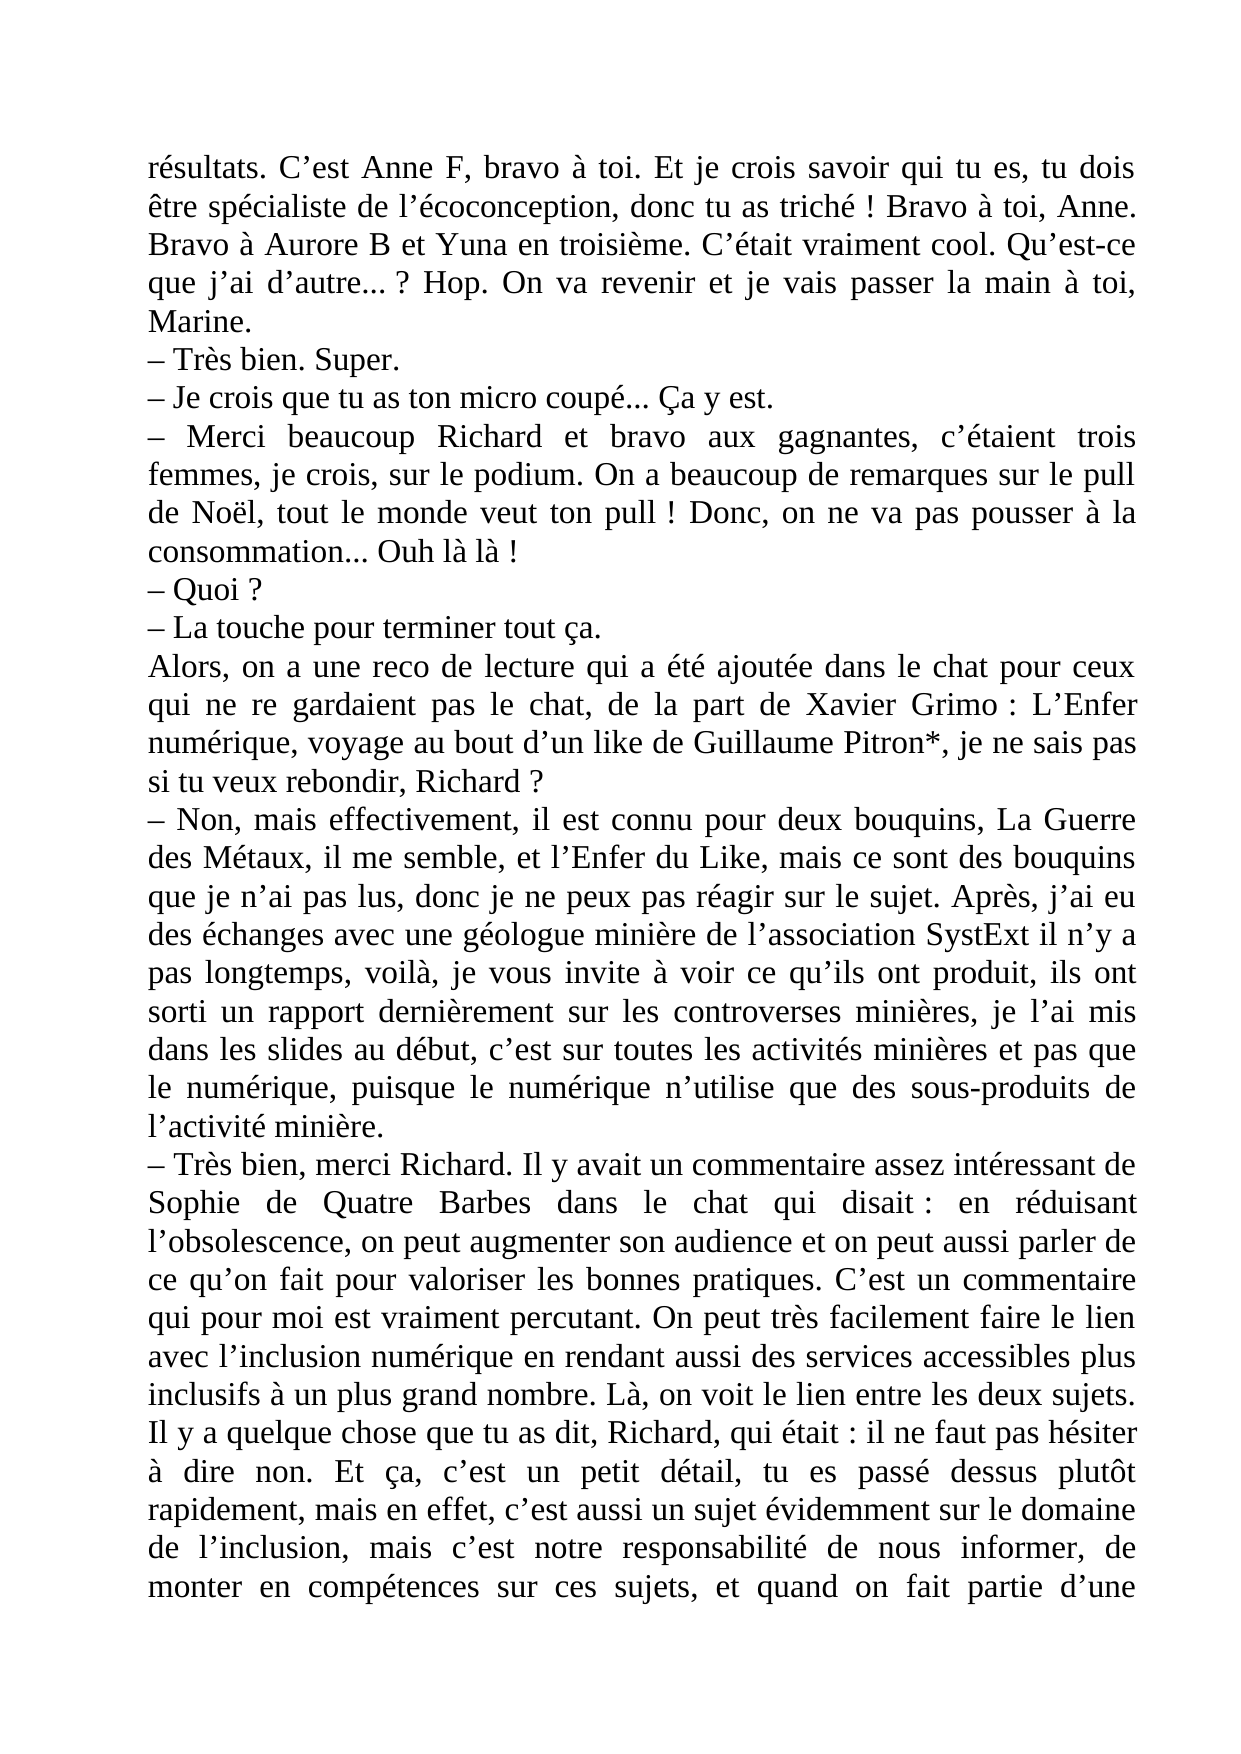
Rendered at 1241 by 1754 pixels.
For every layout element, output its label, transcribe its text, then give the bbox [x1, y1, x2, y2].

text – Quoi ? [148, 569, 1137, 608]
text – Très bien, merci Richard. Il y avait un commentaire assez intéressant de Sophie de Quatre Barbes dans le chat qui disait : en réduisant l’obsolescence, on peut augmenter son audience et on peut aussi parler de ce qu’on fait pour valoriser les bonnes pratiques. C’est un commentaire qui pour moi est vraiment percutant. On peut très facilement faire le lien avec l’inclusion numérique en rendant aussi des services accessibles plus inclusifs à un plus grand nombre. Là, on voit le lien entre les deux sujets. Il y a quelque chose que tu as dit, Richard, qui était : il ne faut pas hésiter à dire non. Et ça, c’est un petit détail, tu es passé dessus plutôt rapidement, mais en effet, c’est aussi un sujet évidemment sur le domaine de l’inclusion, mais c’est notre responsabilité de nous informer, de monter en compétences sur ces sujets, et quand on fait partie d’une [148, 1144, 1137, 1604]
text – Très bien. Super. [148, 339, 1137, 378]
text – Je crois que tu as ton micro coupé... Ça y est. [148, 378, 1137, 416]
text – Non, mais effectivement, il est connu pour deux bouquins, La Guerre des Métaux, il me semble, et l’Enfer du Like, mais ce sont des bouquins que je n’ai pas lus, donc je ne peux pas réagir sur le sujet. Après, j’ai eu des échanges avec une géologue minière de l’association SystExt il n’y a pas longtemps, voilà, je vous invite à voir ce qu’ils ont produit, ils ont sorti un rapport dernièrement sur les controverses minières, je l’ai mis dans les slides au début, c’est sur toutes les activités minières et pas que le numérique, puisque le numérique n’utilise que des sous-produits de l’activité minière. [148, 799, 1137, 1144]
text Alors, on a une reco de lecture qui a été ajoutée dans le chat pour ceux qui ne re gardaient pas le chat, de la part de Xavier Grimo : L’Enfer numérique, voyage au bout d’un like de Guillaume Pitron*, je ne sais pas si tu veux rebondir, Richard ? [148, 646, 1137, 799]
text – Merci beaucoup Richard et bravo aux gagnantes, c’étaient trois femmes, je crois, sur le podium. On a beaucoup de remarques sur le pull de Noël, tout le monde veut ton pull ! Donc, on ne va pas pousser à la consommation... Ouh là là ! [148, 416, 1137, 569]
text – La touche pour terminer tout ça. [148, 608, 1137, 646]
text résultats. C’est Anne F, bravo à toi. Et je crois savoir qui tu es, tu dois être spécialiste de l’écoconception, donc tu as triché ! Bravo à toi, Anne. Bravo à Aurore B et Yuna en troisième. C’était vraiment cool. Qu’est-ce que j’ai d’autre... ? Hop. On va revenir et je vais passer la main à toi, Marine. [148, 148, 1137, 339]
